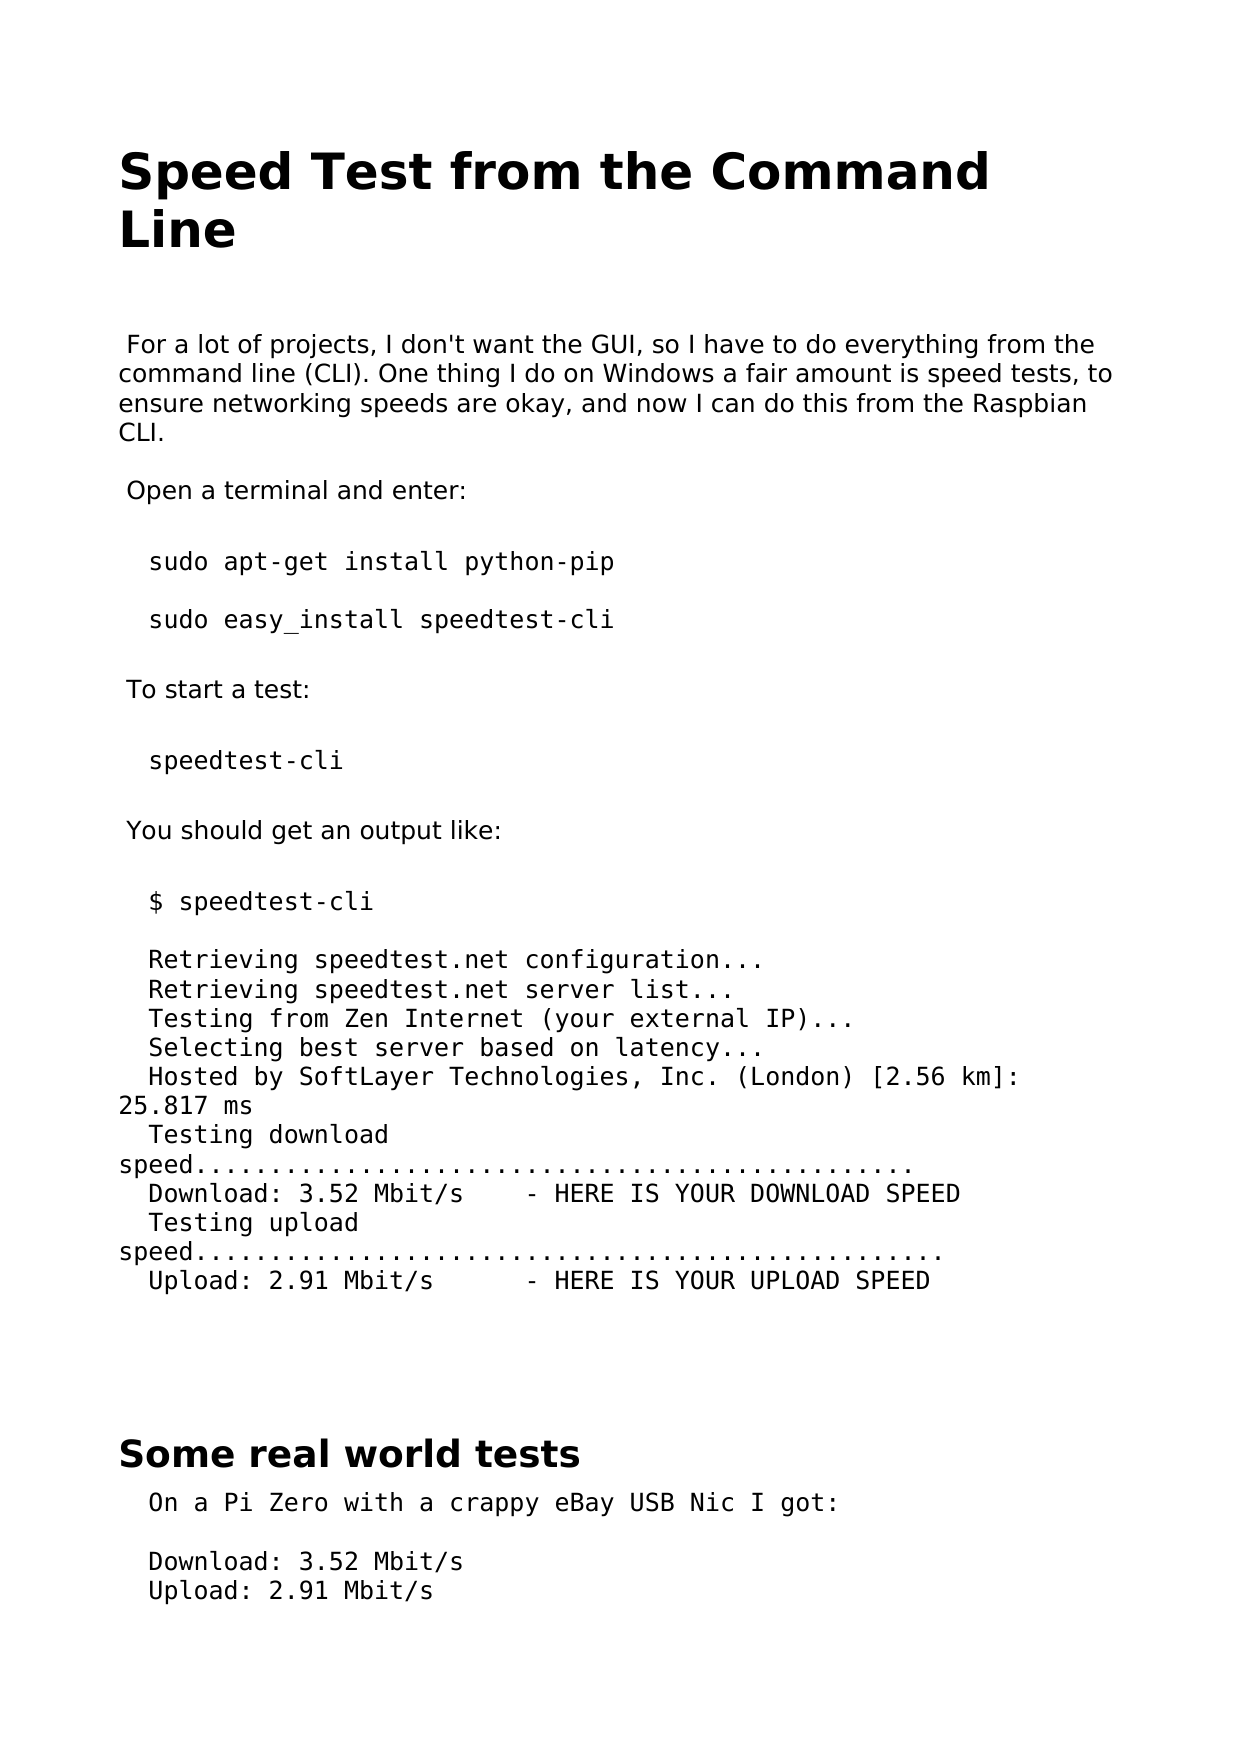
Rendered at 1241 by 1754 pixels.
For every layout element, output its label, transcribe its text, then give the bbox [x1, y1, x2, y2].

text speedtest-cli [118, 746, 1122, 776]
text sudo apt-get install python-pip sudo easy_install speedtest-cli [118, 547, 1122, 634]
subtitle Some real world tests [118, 1432, 1122, 1476]
text For a lot of projects, I don't want the GUI, so I have to do everything from the command line (CLI). One thing I do on Windows a fair amount is speed tests, to ensure networking speeds are okay, and now I can do this from the Raspbian CLI. Open a terminal and enter: [118, 272, 1122, 534]
text On a Pi Zero with a crappy eBay USB Nic I got: Download: 3.52 Mbit/s Upload: 2.91 Mbit/s [118, 1488, 1122, 1605]
text To start a test: [118, 646, 1122, 734]
subtitle Speed Test from the Command Line [118, 143, 1122, 259]
text You should get an output like: [118, 787, 1122, 875]
text $ speedtest-cli Retrieving speedtest.net configuration... Retrieving speedtest.net server list... Testing from Zen Internet (your external IP)... Selecting best server based on latency... Hosted by SoftLayer Technologies, Inc. (London) [2.56 km]: 25.817 ms Testing download speed................................................ Download: 3.52 Mbit/s - HERE IS YOUR DOWNLOAD SPEED Testing upload speed.................................................. Upload: 2.91 Mbit/s - HERE IS YOUR UPLOAD SPEED [118, 887, 1122, 1296]
